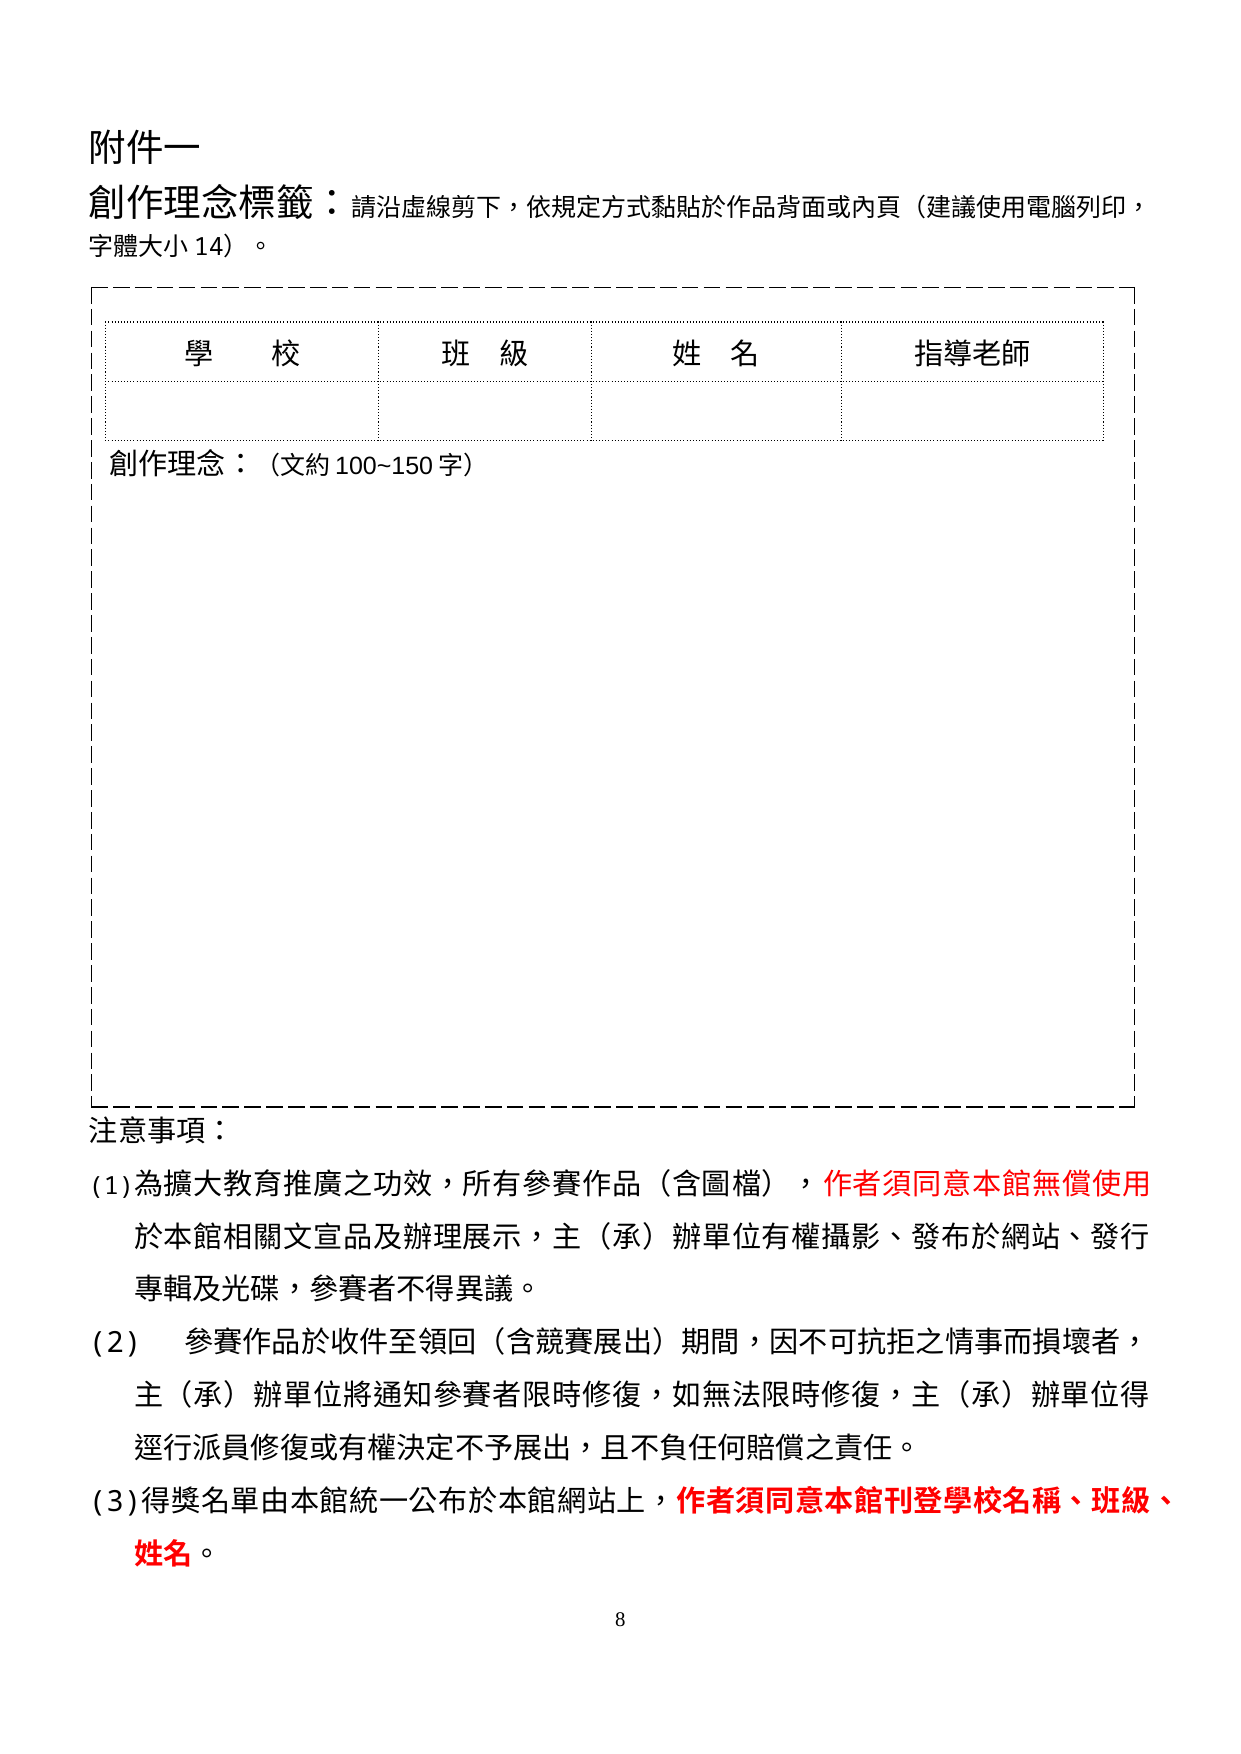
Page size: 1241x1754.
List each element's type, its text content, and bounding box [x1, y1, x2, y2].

text 注意事項： [89, 1107, 1152, 1150]
table_header 班 級 [379, 321, 591, 381]
text 創作理念標籤：請沿虛線剪下，依規定方式黏貼於作品背面或內頁（建議使用電腦列印，字體大小14）。 [89, 172, 1152, 263]
table_cell [841, 381, 1103, 439]
table_cell [106, 381, 378, 439]
table_header 姓 名 [591, 321, 841, 381]
table_cell 創作理念：（文約100~150字） [92, 441, 1134, 1106]
list 參賽作品於收件至領回（含競賽展出）期間，因不可抗拒之情事而損壞者，主（承）辦單位將通知參賽者限時修復，如無法限時修復，主（承）辦單位得逕行派員修復或有權決定不予展出，且不負任何賠償之責任。 [89, 1319, 1152, 1467]
table_header 指導老師 [841, 321, 1103, 381]
list 為擴大教育推廣之功效，所有參賽作品（含圖檔），作者須同意本館無償使用於本館相關文宣品及辦理展示，主（承）辦單位有權攝影、發布於網站、發行專輯及光碟，參賽者不得異議。 [89, 1160, 1152, 1308]
text (3)得獎名單由本館統一公布於本館網站上，作者須同意本館刊登學校名稱、班級、姓名。 [89, 1477, 1152, 1572]
table_cell [379, 381, 591, 439]
table_header [92, 287, 1134, 321]
table_cell [591, 381, 841, 439]
text 附件一 [89, 118, 1152, 172]
table_header 學 校 [106, 321, 378, 381]
table_cell [92, 321, 1134, 441]
